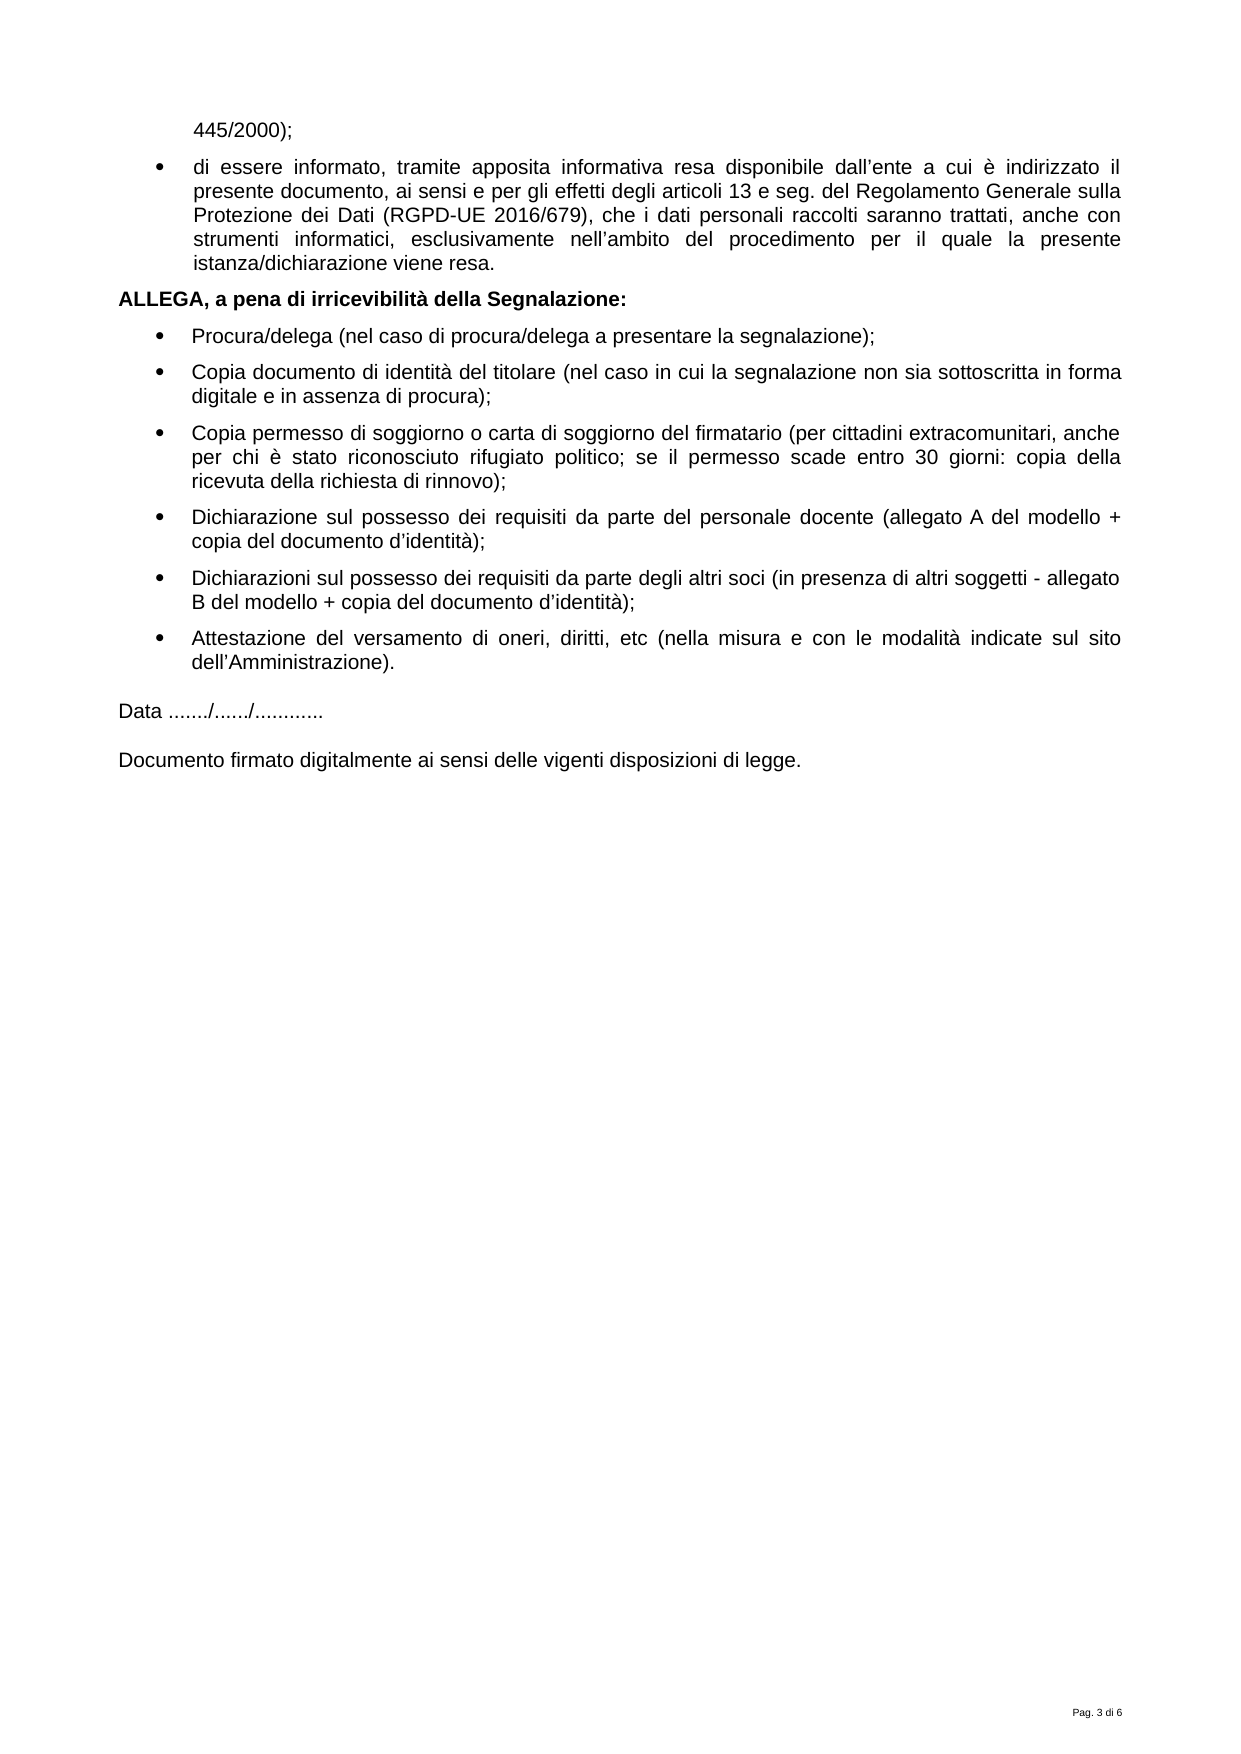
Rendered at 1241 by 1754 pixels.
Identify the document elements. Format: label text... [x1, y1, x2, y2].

list Dichiarazione sul possesso dei requisiti da parte del personale docente (allegato A del modello + copia del documento d’identità); [156, 505, 1122, 553]
list Copia documento di identità del titolare (nel caso in cui la segnalazione non sia sottoscritta in forma digitale e in assenza di procura); [156, 360, 1122, 408]
text ALLEGA, a pena di irricevibilità della Segnalazione: [118, 287, 1122, 311]
list Copia permesso di soggiorno o carta di soggiorno del firmatario (per cittadini extracomunitari, anche per chi è stato riconosciuto rifugiato politico; se il permesso scade entro 30 giorni: copia della ricevuta della richiesta di rinnovo); [156, 421, 1122, 492]
text Documento firmato digitalmente ai sensi delle vigenti disposizioni di legge. [118, 748, 1122, 772]
list di essere informato, tramite apposita informativa resa disponibile dall’ente a cui è indirizzato il presente documento, ai sensi e per gli effetti degli articoli 13 e seg. del Regolamento Generale sulla Protezione dei Dati (RGPD-UE 2016/679), che i dati personali raccolti saranno trattati, anche con strumenti informatici, esclusivamente nell’ambito del procedimento per il quale la presente istanza/dichiarazione viene resa. [156, 154, 1122, 274]
list Dichiarazioni sul possesso dei requisiti da parte degli altri soci (in presenza di altri soggetti - allegato B del modello + copia del documento d’identità); [156, 566, 1122, 613]
list Attestazione del versamento di oneri, diritti, etc (nella misura e con le modalità indicate sul sito dell’Amministrazione). [156, 626, 1122, 674]
list Procura/delega (nel caso di procura/delega a presentare la segnalazione); [156, 323, 1122, 347]
list 445/2000); [156, 118, 1122, 142]
text Data ......./....../............ [118, 699, 1122, 723]
